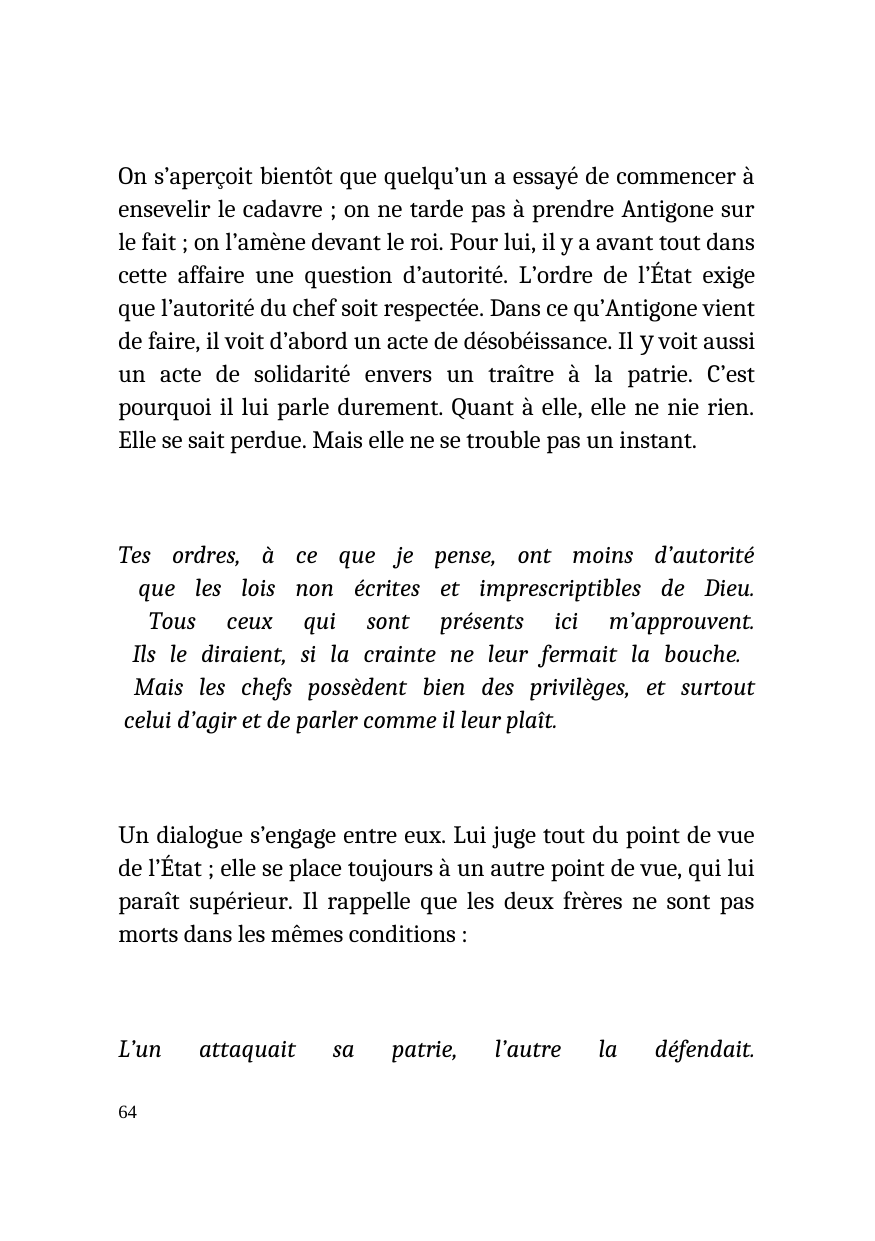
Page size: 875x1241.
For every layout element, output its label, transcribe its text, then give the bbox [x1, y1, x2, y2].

text L’un attaquait sa patrie, l’autre la défendait. [118, 1035, 756, 1064]
text Un dialogue s’engage entre eux. Lui juge tout du point de vue de l’État ; elle se place toujours à un autre point de vue, qui lui paraît supérieur. Il rappelle que les deux frères ne sont pas morts dans les mêmes conditions : [118, 821, 756, 949]
text Tes ordres, à ce que je pense, ont moins d’autorité que les lois non écrites et imprescriptibles de Dieu. Tous ceux qui sont présents ici m’approuvent. Ils le diraient, si la crainte ne leur fermait la bouche. Mais les chefs possèdent bien des privilèges, et surtout celui d’agir et de parler comme il leur plaît. [118, 541, 756, 735]
text On s’aperçoit bientôt que quelqu’un a essayé de commencer à ensevelir le cadavre ; on ne tarde pas à prendre Antigone sur le fait ; on l’amène devant le roi. Pour lui, il y a avant tout dans cette affaire une question d’autorité. L’ordre de l’État exige que l’autorité du chef soit respectée. Dans ce qu’Antigone vient de faire, il voit d’abord un acte de désobéissance. Il у voit aussi un acte de solidarité envers un traître à la patrie. C’est pourquoi il lui parle durement. Quant à elle, elle ne nie rien. Elle se sait perdue. Mais elle ne se trouble pas un instant. [118, 162, 756, 455]
